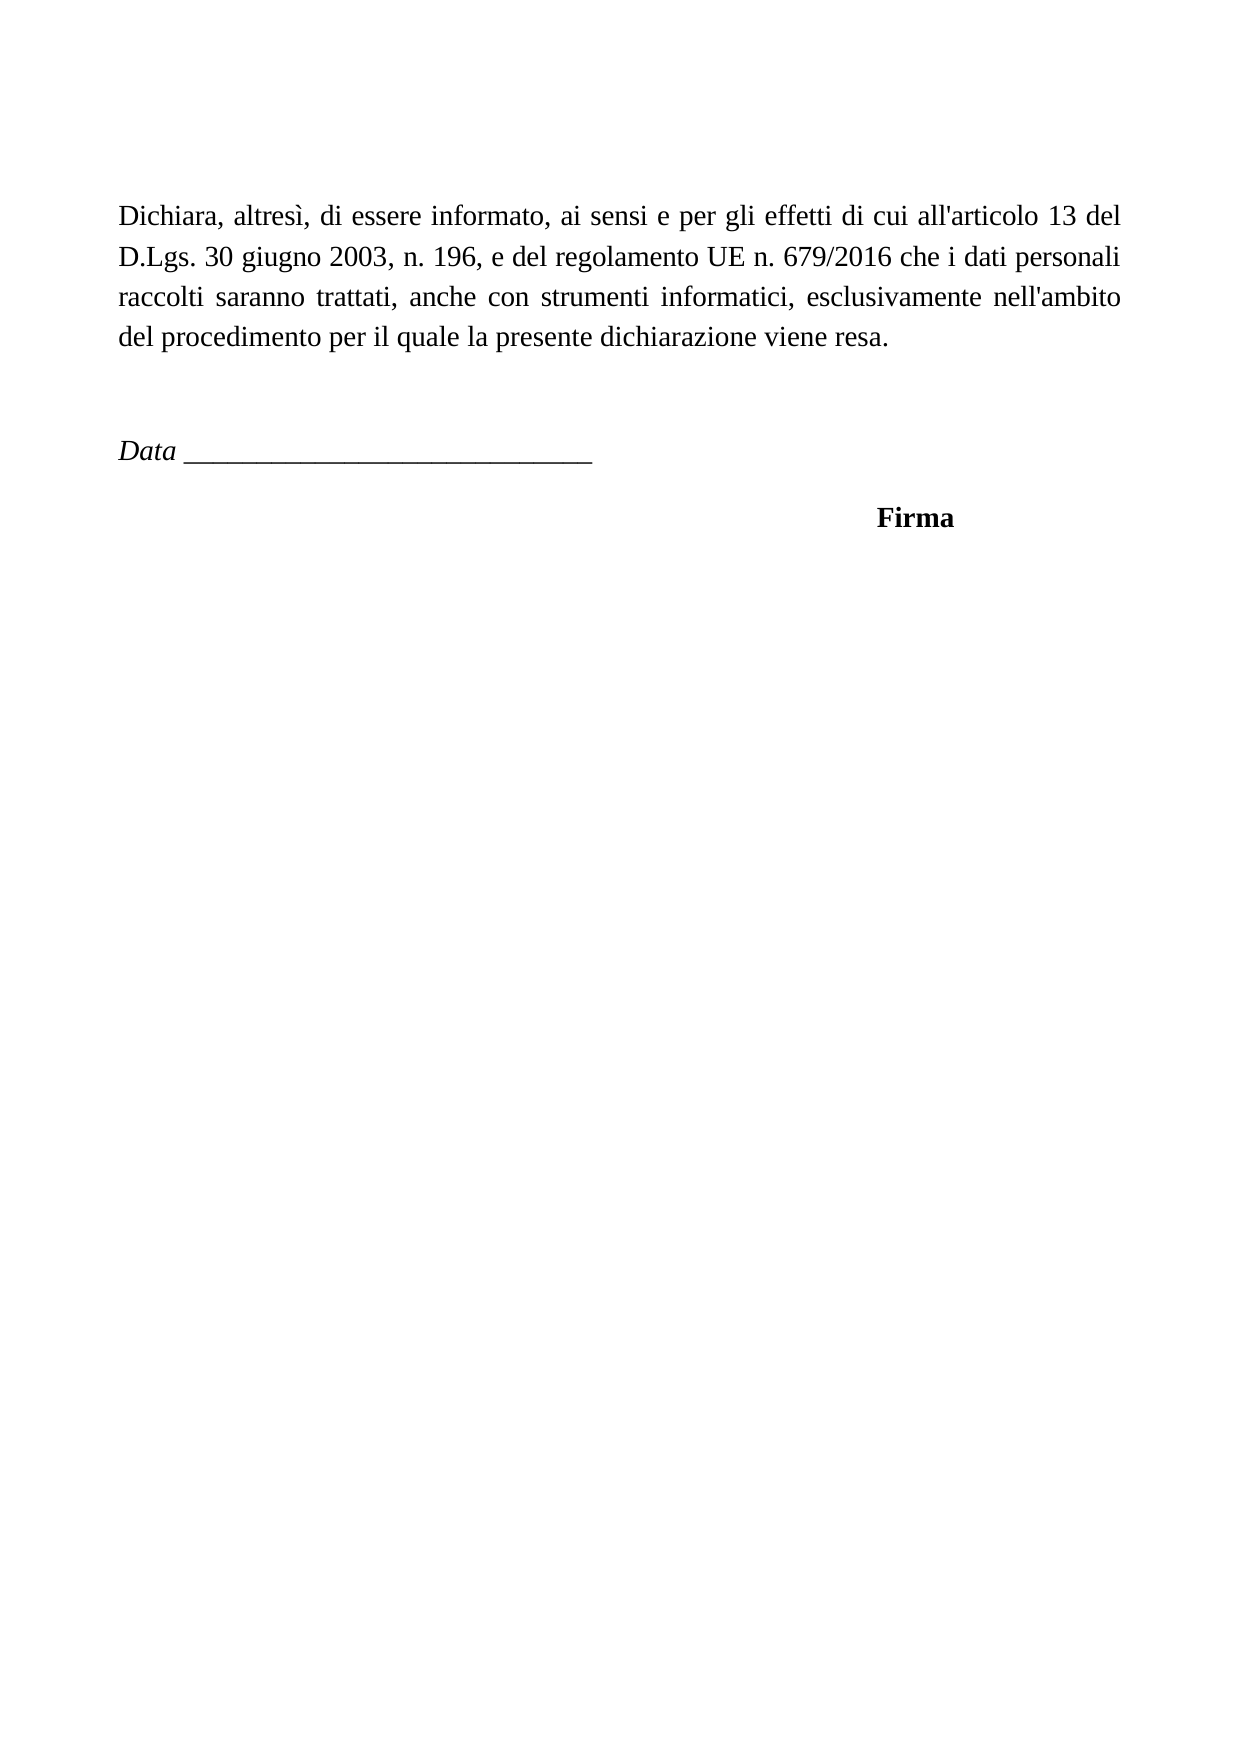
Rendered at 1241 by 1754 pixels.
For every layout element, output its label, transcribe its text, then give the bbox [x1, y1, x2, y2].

text Dichiara, altresì, di essere informato, ai sensi e per gli effetti di cui all'articolo 13 del D.Lgs. 30 giugno 2003, n. 196, e del regolamento UE n. 679/2016 che i dati personali raccolti saranno trattati, anche con strumenti informatici, esclusivamente nell'ambito del procedimento per il quale la presente dichiarazione viene resa. [118, 198, 1122, 353]
text Firma [709, 500, 1122, 534]
text Data ____________________________ [118, 433, 1122, 467]
